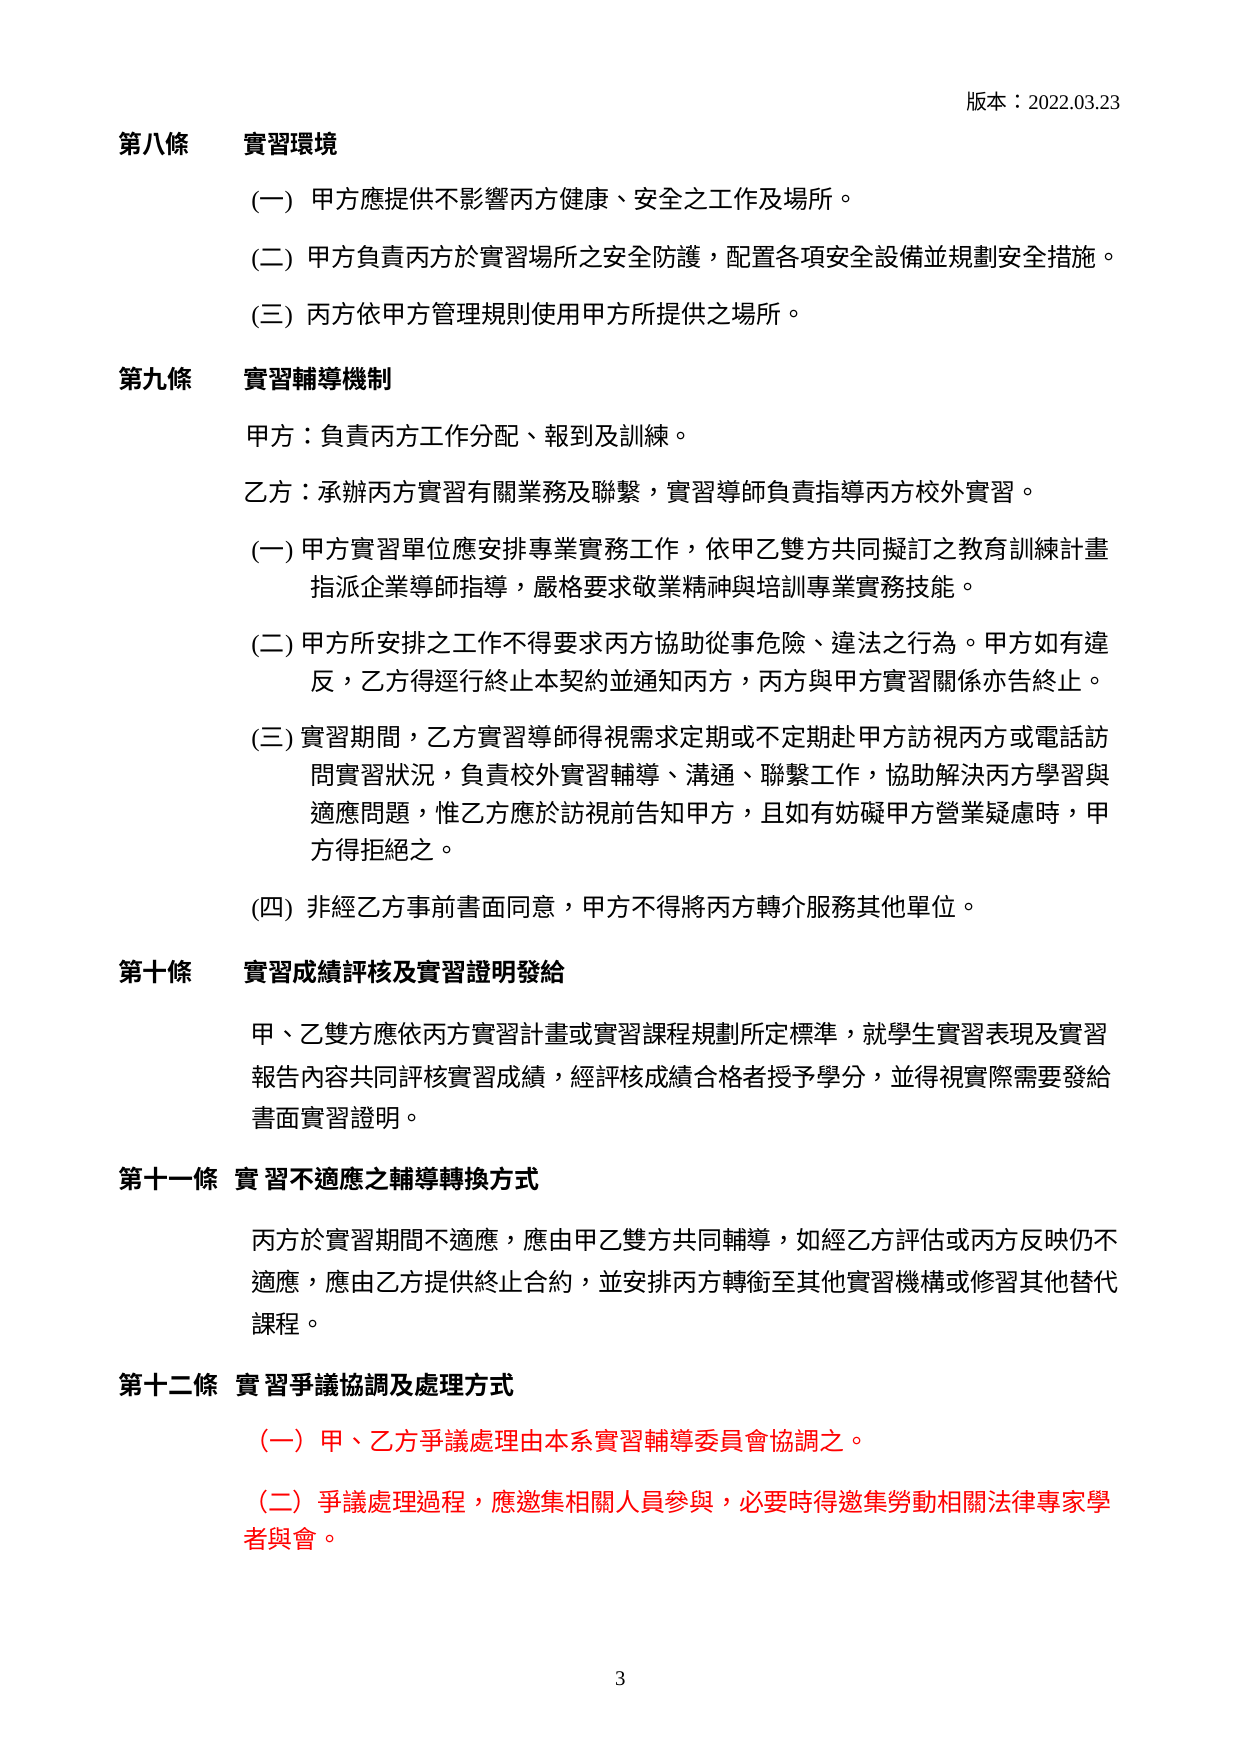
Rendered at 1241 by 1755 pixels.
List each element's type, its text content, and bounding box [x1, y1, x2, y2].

subtitle 第十一條 實習不適應之輔導轉換方式 [118, 1160, 1147, 1196]
text (一) 甲方應提供不影響丙方健康、安全之工作及場所。 [251, 179, 1147, 216]
text （一）甲、乙方爭議處理由本系實習輔導委員會協調之。 [244, 1422, 1147, 1458]
text 丙方於實習期間不適應，應由甲乙雙方共同輔導，如經乙方評估或丙方反映仍不適應，應由乙方提供終止合約，並安排丙方轉銜至其他實習機構或修習其他替代課程。 [251, 1221, 1119, 1341]
text 甲、乙雙方應依丙方實習計畫或實習課程規劃所定標準，就學生實習表現及實習 [251, 1018, 1147, 1050]
text (三) 丙方依甲方管理規則使用甲方所提供之場所。第九條 實習輔導機制 [118, 294, 811, 396]
text (三) 實習期間，乙方實習導師得視需求定期或不定期赴甲方訪視丙方或電話訪問實習狀況，負責校外實習輔導、溝通、聯繫工作，協助解決丙方學習與適應問題，惟乙方應於訪視前告知甲方，且如有妨礙甲方營業疑慮時，甲方得拒絕之。 [251, 718, 1111, 867]
text (二) 甲方所安排之工作不得要求丙方協助從事危險、違法之行為。甲方如有違反，乙方得逕行終止本契約並通知丙方，丙方與甲方實習關係亦告終止。 [251, 624, 1111, 698]
subtitle 第十二條 實習爭議協調及處理方式 [118, 1366, 1147, 1402]
text 乙方：承辦丙方實習有關業務及聯繫，實習導師負責指導丙方校外實習。 [243, 472, 1147, 508]
text (二) 甲方負責丙方於實習場所之安全防護，配置各項安全設備並規劃安全措施。 [251, 237, 1147, 273]
text （二）爭議處理過程，應邀集相關人員參與，必要時得邀集勞動相關法律專家學者與會。 [243, 1482, 1119, 1556]
text (一) 甲方實習單位應安排專業實務工作，依甲乙雙方共同擬訂之教育訓練計畫指派企業導師指導，嚴格要求敬業精神與培訓專業實務技能。 [251, 529, 1111, 603]
text 報告內容共同評核實習成績，經評核成績合格者授予學分，並得視實際需要發給書面實習證明。 [251, 1057, 1119, 1135]
subtitle 第八條 實習環境 [118, 124, 1147, 161]
text 甲方：負責丙方工作分配、報到及訓練。 [245, 425, 1147, 451]
text (四) 非經乙方事前書面同意，甲方不得將丙方轉介服務其他單位。第十條 實習成績評核及實習證明發給 [118, 887, 986, 989]
